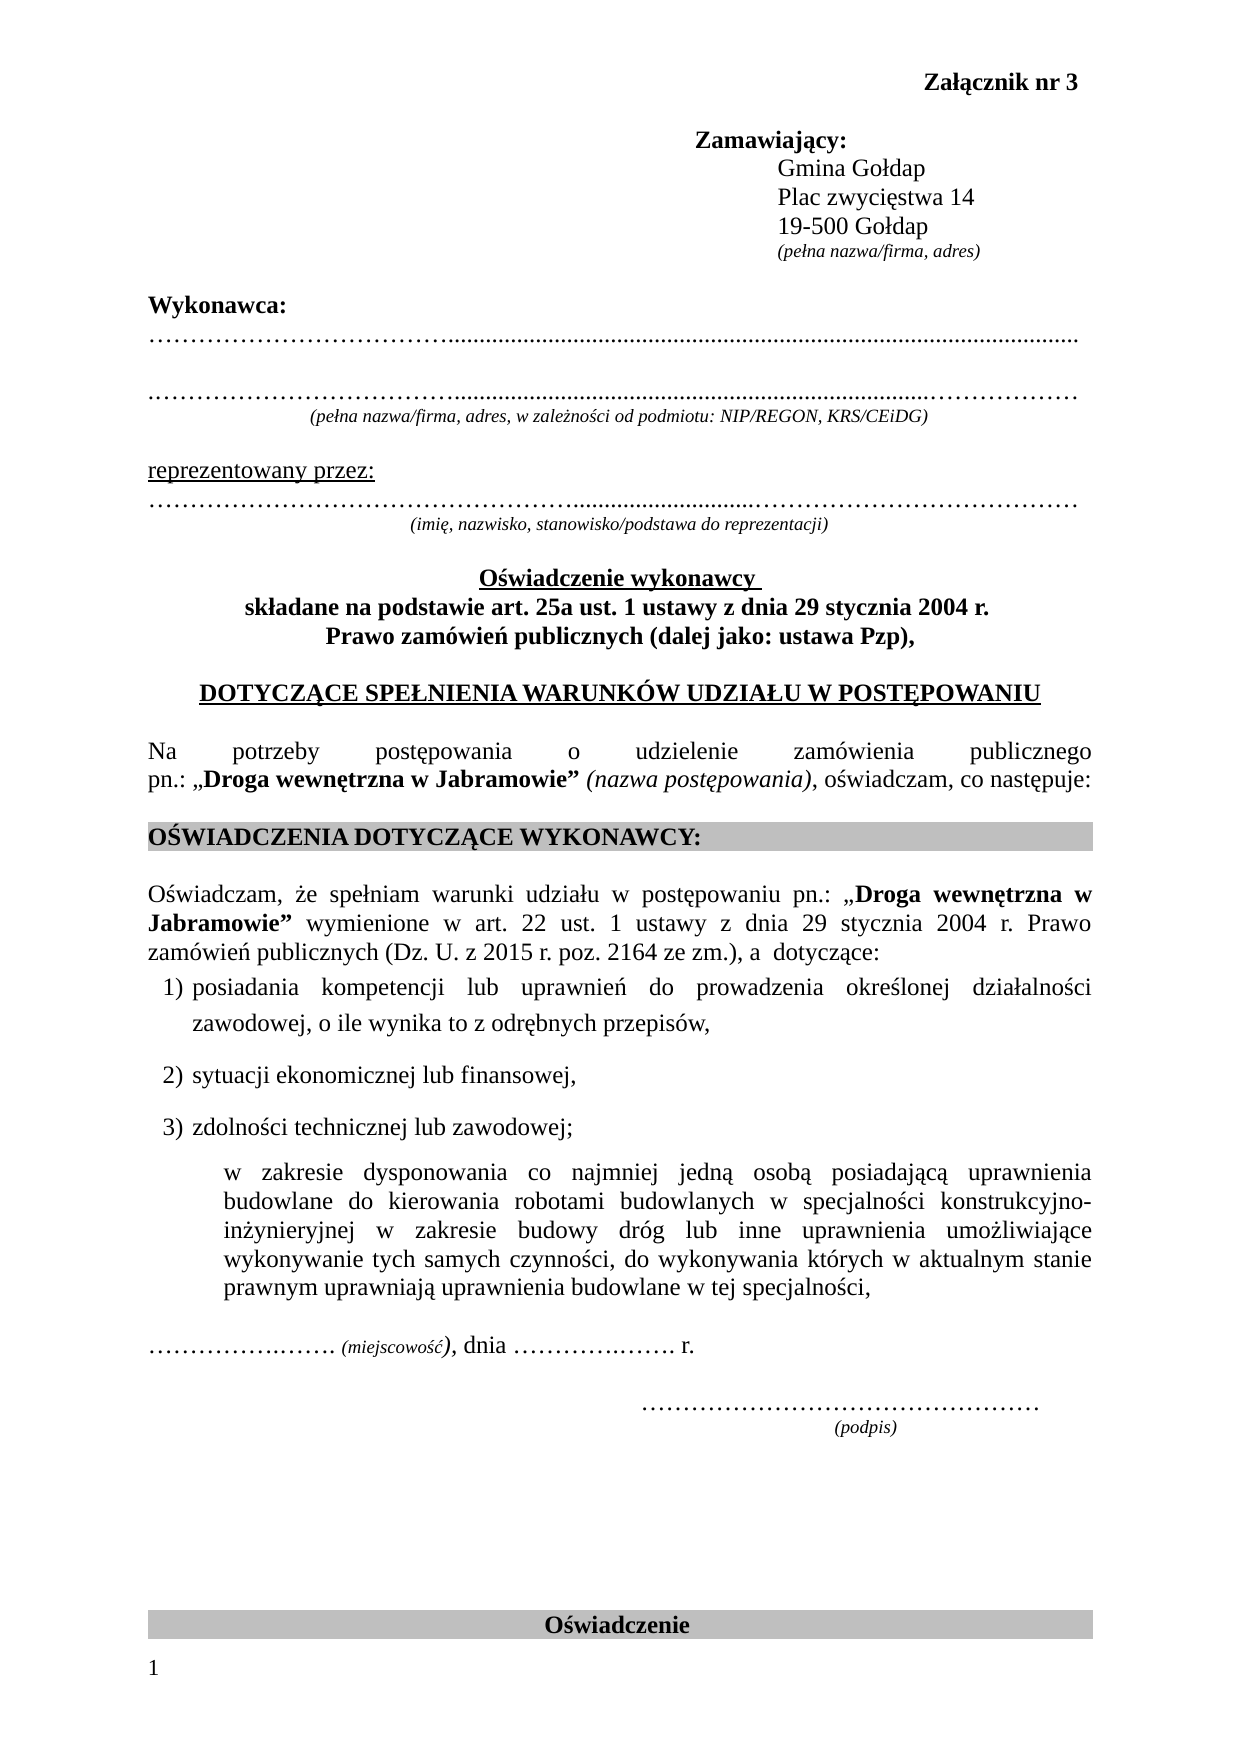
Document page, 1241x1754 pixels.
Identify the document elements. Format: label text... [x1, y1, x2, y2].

list sytuacji ekonomicznej lub finansowej, [162, 1053, 1093, 1089]
list Oświadczam, że spełniam warunki udziału w postępowaniu pn.: „Droga wewnętrzna w Jabramowie” wymienione w art. 22 ust. 1 ustawy z dnia 29 stycznia 2004 r. Prawo zamówień publicznych (Dz. U. z 2015 r. poz. 2164 ze zm.), a dotyczące: [148, 879, 1093, 966]
text Oświadczenie wykonawcy [148, 563, 1093, 592]
text .………………………………............................................................................……………… [148, 376, 1093, 405]
text (imię, nazwisko, stanowisko/podstawa do reprezentacji) [148, 513, 1093, 534]
text Prawo zamówień publicznych (dalej jako: ustawa Pzp), [148, 621, 1093, 649]
text Zamawiający: [694, 125, 1093, 153]
text Gmina Gołdap [777, 153, 1093, 182]
text …………………………………………….............................………………………………… [148, 484, 1093, 513]
text w zakresie dysponowania co najmniej jedną osobą posiadającą uprawnienia budowlane do kierowania robotami budowlanych w specjalności konstrukcyjno-inżynieryjnej w zakresie budowy dróg lub inne uprawnienia umożliwiające wykonywanie tych samych czynności, do wykonywania których w aktualnym stanie prawnym uprawniają uprawnienia budowlane w tej specjalności, [223, 1157, 1093, 1301]
text DOTYCZĄCE SPEŁNIENIA WARUNKÓW UDZIAŁU W POSTĘPOWANIU [148, 678, 1093, 707]
list zdolności technicznej lub zawodowej; [162, 1105, 1093, 1141]
text 19-500 Gołdap [777, 211, 1093, 240]
list posiadania kompetencji lub uprawnień do prowadzenia określonej działalności zawodowej, o ile wynika to z odrębnych przepisów, [162, 966, 1093, 1037]
text Wykonawca: [148, 290, 1093, 319]
text Plac zwycięstwa 14 [777, 182, 1093, 211]
text (podpis) [148, 1416, 1093, 1438]
text Oświadczenie [148, 1610, 1093, 1639]
text (pełna nazwa/firma, adres) [777, 240, 1093, 261]
text Załącznik nr 3 [148, 67, 1093, 96]
text OŚWIADCZENIA DOTYCZĄCE WYKONAWCY: [148, 822, 1093, 851]
text ………………………………..................................................................................................... [148, 319, 1093, 348]
text reprezentowany przez: [148, 455, 1093, 484]
text ………………………………………… [148, 1387, 1093, 1416]
text składane na podstawie art. 25a ust. 1 ustawy z dnia 29 stycznia 2004 r. [148, 592, 1093, 621]
text (pełna nazwa/firma, adres, w zależności od podmiotu: NIP/REGON, KRS/CEiDG) [148, 405, 1093, 427]
text Na potrzeby postępowania o udzielenie zamówienia publicznego pn.: „Droga wewnętrzna w Jabramowie” (nazwa postępowania), oświadczam, co następuje: [148, 736, 1093, 793]
text …………….……. (miejscowość), dnia ………….……. r. [148, 1330, 1093, 1359]
